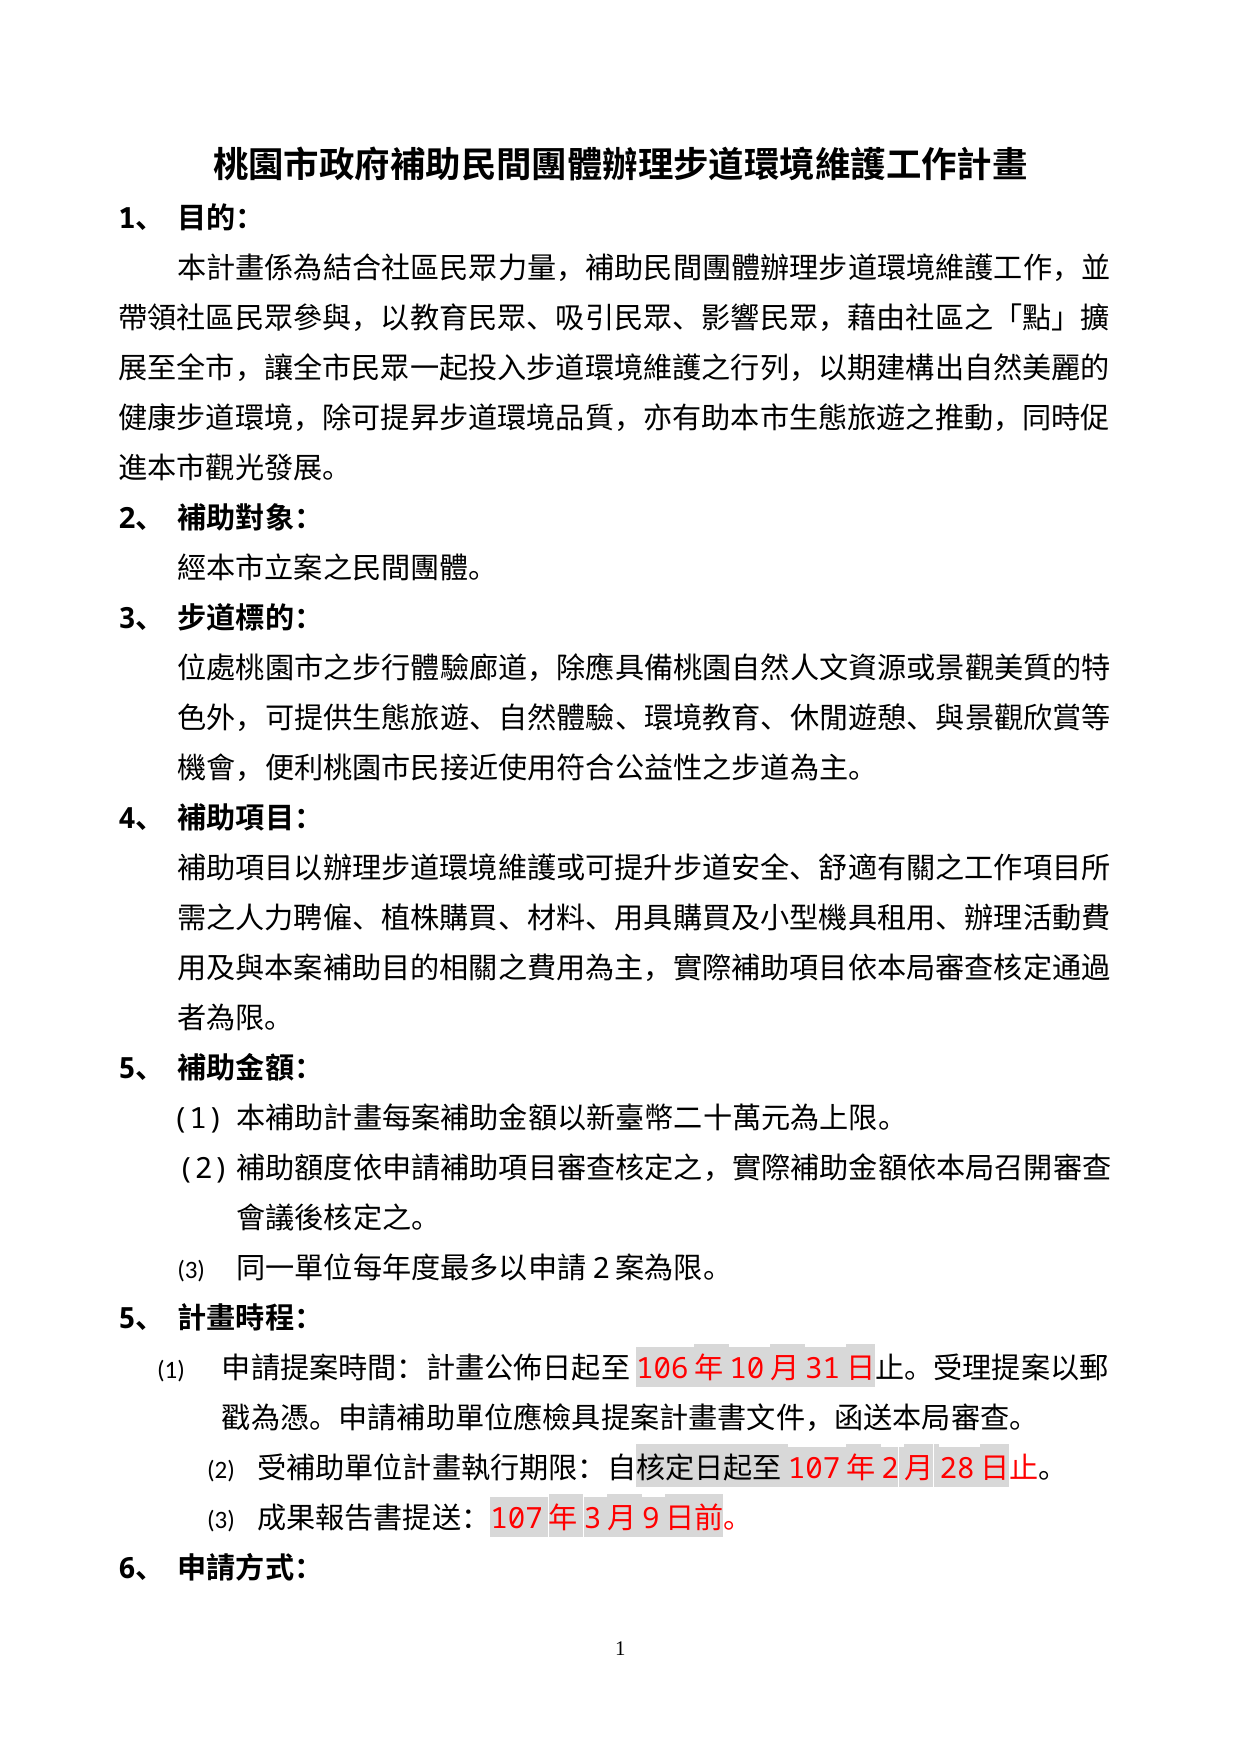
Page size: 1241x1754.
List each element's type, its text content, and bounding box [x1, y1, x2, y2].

list 補助對象： [118, 488, 1122, 538]
list 成果報告書提送：107年3月9日前。 [207, 1488, 1122, 1538]
list 受補助單位計畫執行期限：自核定日起至107年2月28日止。 [207, 1438, 1122, 1488]
list 申請提案時間：計畫公佈日起至106年10月31日止。受理提案以郵戳為憑。申請補助單位應檢具提案計畫書文件，函送本局審查。 [157, 1338, 1122, 1438]
list 步道標的： [118, 588, 1122, 638]
list 補助金額： [118, 1038, 1122, 1088]
text 補助項目以辦理步道環境維護或可提升步道安全、舒適有關之工作項目所需之人力聘僱、植株購買、材料、用具購買及小型機具租用、辦理活動費用及與本案補助目的相關之費用為主，實際補助項目依本局審查核定通過者為限。 [177, 838, 1122, 1038]
list 補助項目： [118, 788, 1122, 838]
list 計畫時程： [118, 1288, 1122, 1338]
list 本補助計畫每案補助金額以新臺幣二十萬元為上限。 [172, 1088, 1122, 1138]
text 經本市立案之民間團體。 [118, 538, 1122, 588]
list 申請方式： [118, 1538, 1122, 1588]
text 本計畫係為結合社區民眾力量，補助民間團體辦理步道環境維護工作，並帶領社區民眾參與，以教育民眾、吸引民眾、影響民眾，藉由社區之「點」擴展至全市，讓全市民眾一起投入步道環境維護之行列，以期建構出自然美麗的健康步道環境，除可提昇步道環境品質，亦有助本市生態旅遊之推動，同時促進本市觀光發展。 [118, 238, 1122, 488]
list 位處桃園市之步行體驗廊道，除應具備桃園自然人文資源或景觀美質的特色外，可提供生態旅遊、自然體驗、環境教育、休閒遊憩、與景觀欣賞等機會，便利桃園市民接近使用符合公益性之步道為主。 [177, 638, 1122, 788]
list 同一單位每年度最多以申請2案為限。 [177, 1238, 1122, 1288]
text 桃園市政府補助民間團體辦理步道環境維護工作計畫 [118, 137, 1122, 188]
list 補助額度依申請補助項目審查核定之，實際補助金額依本局召開審查會議後核定之。 [177, 1138, 1122, 1238]
list 目的： [118, 188, 1122, 238]
